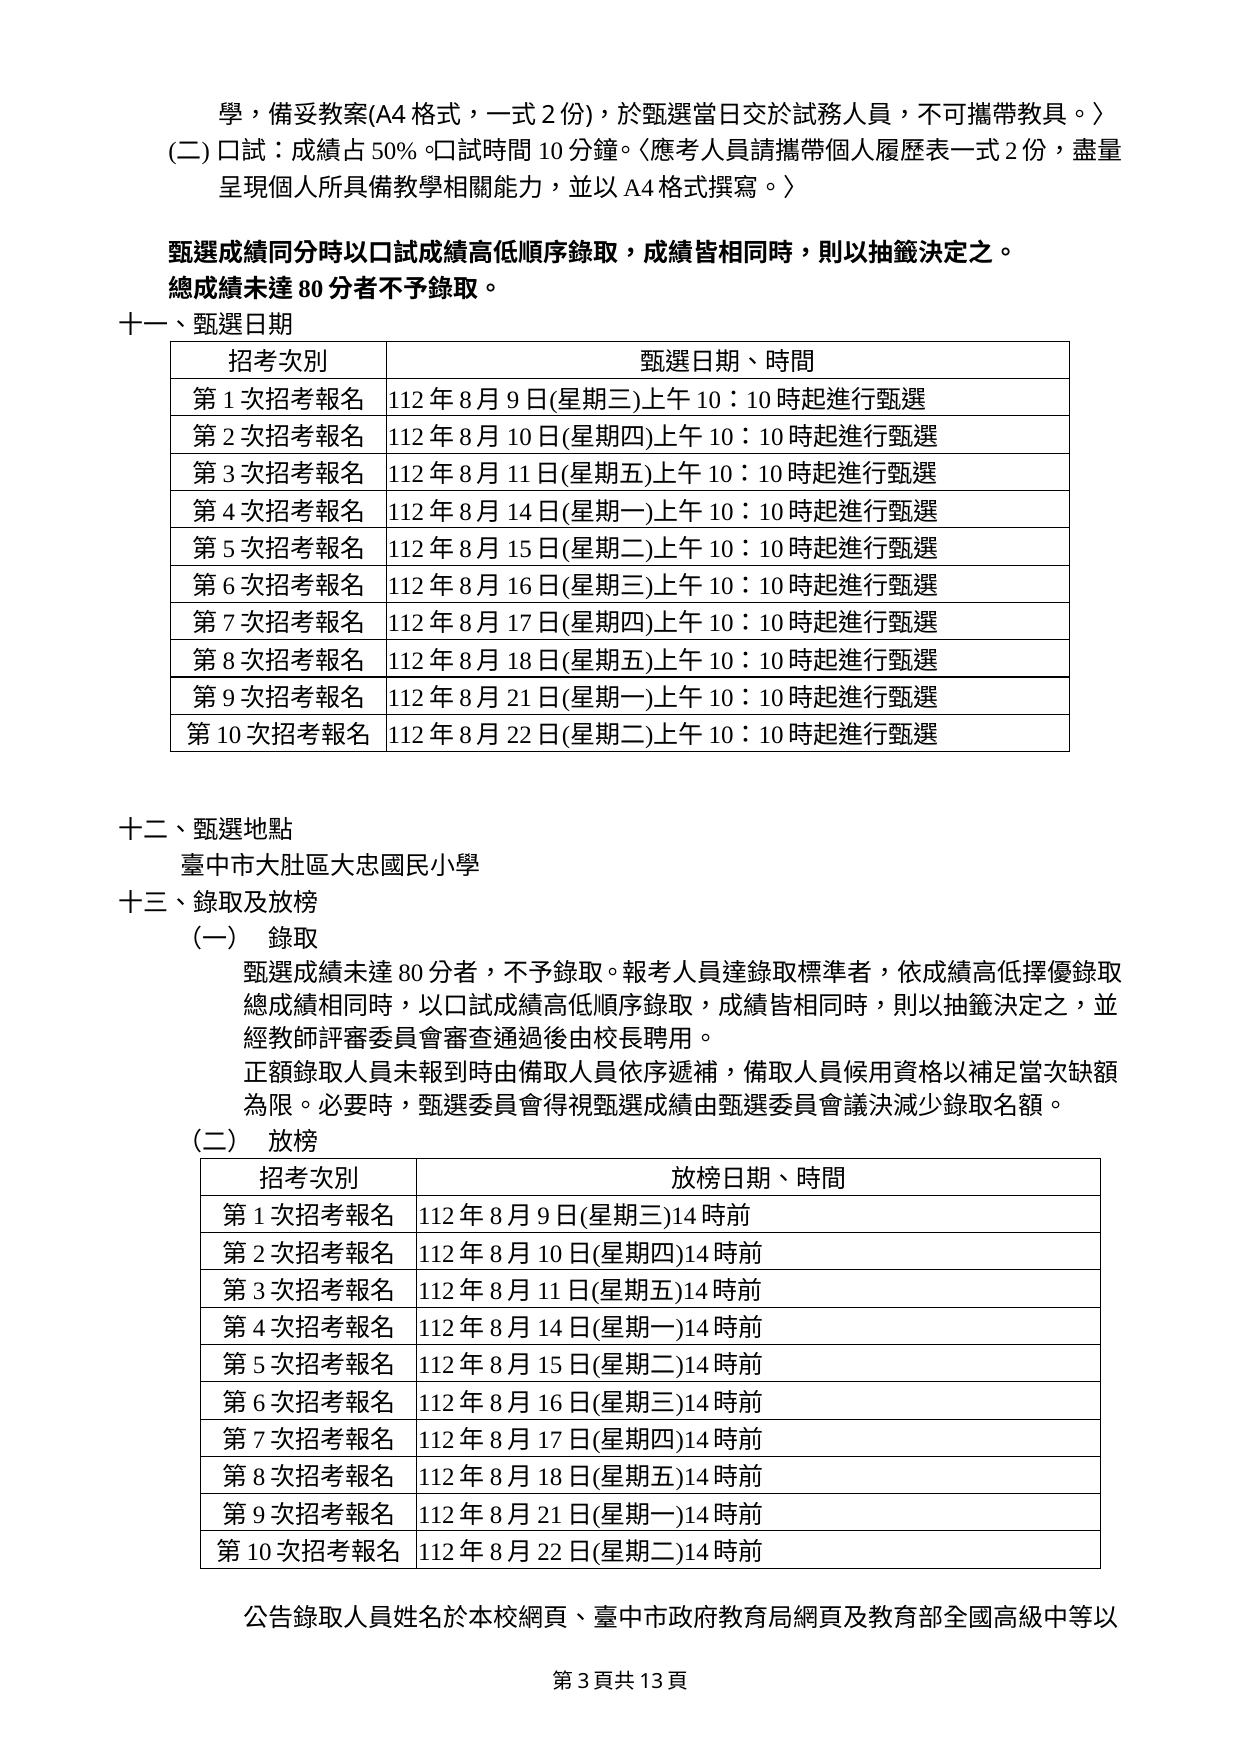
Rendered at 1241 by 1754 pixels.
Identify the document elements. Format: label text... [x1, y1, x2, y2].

table_cell 112年8月10日(星期四)上午10：10時起進行甄選 [387, 416, 1069, 453]
list 放榜 [177, 1121, 1122, 1157]
table_cell 112年8月11日(星期五)上午10：10時起進行甄選 [387, 454, 1069, 490]
table_cell 112年8月21日(星期一)14時前 [417, 1494, 1100, 1530]
table_cell 112年8月17日(星期四)上午10：10時起進行甄選 [387, 603, 1069, 639]
text 十三、錄取及放榜 [118, 882, 1122, 918]
table_cell 第9次招考報名 [171, 678, 386, 714]
table_cell 第6次招考報名 [201, 1382, 416, 1418]
text 甄選成績同分時以口試成績高低順序錄取，成績皆相同時，則以抽籤決定之。 [168, 232, 1122, 268]
table_header 甄選日期、時間 [387, 342, 1069, 378]
table_cell 第3次招考報名 [201, 1270, 416, 1307]
table_cell 第5次招考報名 [171, 528, 386, 564]
table_cell 第7次招考報名 [171, 603, 386, 639]
table_cell 第10次招考報名 [201, 1531, 416, 1568]
table_cell 112年8月9日(星期三)14時前 [417, 1196, 1100, 1232]
text 公告錄取人員姓名於本校網頁、臺中市政府教育局網頁及教育部全國高級中等以 [243, 1597, 1122, 1634]
text 臺中市大肚區大忠國民小學 [181, 846, 1122, 882]
table_cell 112年8月16日(星期三)14時前 [417, 1382, 1100, 1418]
table_cell 112年8月15日(星期二)14時前 [417, 1345, 1100, 1381]
table_cell 第9次招考報名 [201, 1494, 416, 1530]
table_cell 112年8月18日(星期五)上午10：10時起進行甄選 [387, 640, 1069, 676]
table_cell 112年8月14日(星期一)14時前 [417, 1308, 1100, 1344]
table_cell 112年8月16日(星期三)上午10：10時起進行甄選 [387, 566, 1069, 602]
table_cell 112年8月15日(星期二)上午10：10時起進行甄選 [387, 528, 1069, 564]
table_cell 112年8月11日(星期五)14時前 [417, 1270, 1100, 1307]
table_cell 112年8月17日(星期四)14時前 [417, 1420, 1100, 1456]
text 甄選成績未達80分者，不予錄取。報考人員達錄取標準者，依成績高低擇優錄取，總成績相同時，以口試成績高低順序錄取，成績皆相同時，則以抽籤決定之，並經教師評審委員會審查通過後由校長聘用。 [243, 954, 1122, 1054]
table_cell 第2次招考報名 [171, 416, 386, 453]
text 十二、甄選地點 [118, 809, 1122, 846]
table_cell 112年8月18日(星期五)14時前 [417, 1457, 1100, 1493]
text 學，備妥教案(A4格式，一式2份)，於甄選當日交於試務人員，不可攜帶教具。〉 [168, 94, 1122, 131]
text 總成績未達80分者不予錄取。 [168, 268, 1122, 304]
table_cell 112年8月22日(星期二)上午10：10時起進行甄選 [387, 715, 1069, 751]
table_cell 第3次招考報名 [171, 454, 386, 490]
text 十一、甄選日期 [118, 304, 1122, 341]
table_cell 第5次招考報名 [201, 1345, 416, 1381]
table_header 招考次別 [171, 342, 386, 378]
table_cell 第1次招考報名 [201, 1196, 416, 1232]
list 錄取 [177, 918, 1122, 954]
text 正額錄取人員未報到時由備取人員依序遞補，備取人員候用資格以補足當次缺額為限。必要時，甄選委員會得視甄選成績由甄選委員會議決減少錄取名額。 [243, 1054, 1122, 1121]
table_cell 112年8月9日(星期三)上午10：10時起進行甄選 [387, 379, 1069, 415]
table_cell 112年8月10日(星期四)14時前 [417, 1233, 1100, 1269]
table_cell 第1次招考報名 [171, 379, 386, 415]
table_cell 第4次招考報名 [171, 491, 386, 527]
table_cell 112年8月21日(星期一)上午10：10時起進行甄選 [387, 678, 1069, 714]
table_cell 第8次招考報名 [201, 1457, 416, 1493]
table_cell 第4次招考報名 [201, 1308, 416, 1344]
table_header 招考次別 [201, 1159, 416, 1195]
text (二) 口試：成績占50%。口試時間10分鐘。〈應考人員請攜帶個人履歷表一式2份，盡量呈現個人所具備教學相關能力，並以A4格式撰寫。〉 [168, 131, 1122, 203]
table_cell 第8次招考報名 [171, 640, 386, 676]
table_cell 第6次招考報名 [171, 566, 386, 602]
table_cell 第2次招考報名 [201, 1233, 416, 1269]
table_cell 第10次招考報名 [171, 715, 386, 751]
table_cell 112年8月14日(星期一)上午10：10時起進行甄選 [387, 491, 1069, 527]
table_cell 112年8月22日(星期二)14時前 [417, 1531, 1100, 1568]
table_header 放榜日期、時間 [417, 1159, 1100, 1195]
table_cell 第7次招考報名 [201, 1420, 416, 1456]
